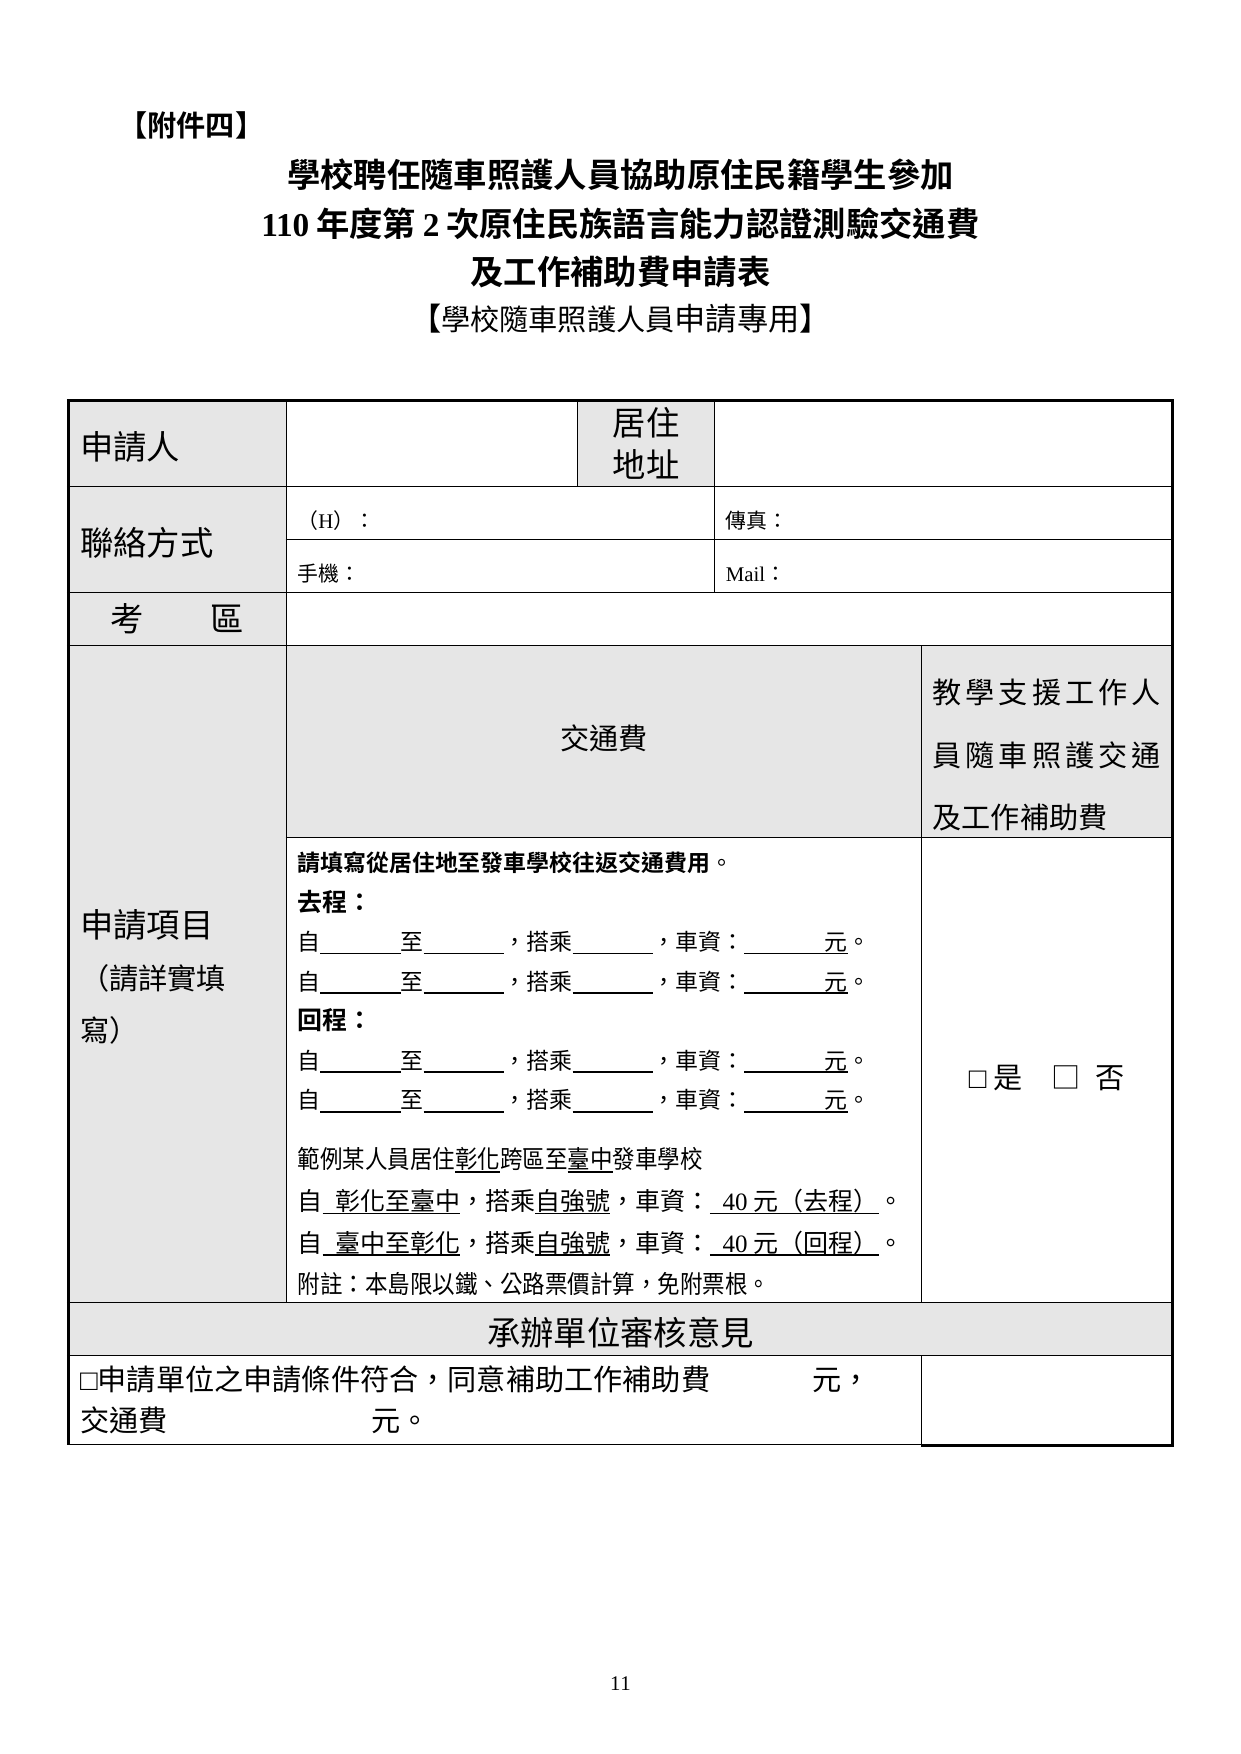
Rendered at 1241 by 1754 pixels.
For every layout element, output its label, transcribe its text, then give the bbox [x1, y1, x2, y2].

table_cell [922, 1356, 1171, 1444]
text 及工作補助費申請表 [118, 246, 1122, 294]
table_header 居住 地址 [578, 402, 714, 486]
table_header [287, 402, 577, 486]
table_cell □ 是 □ 否 [922, 838, 1171, 1302]
table_cell 請填寫從居住地至發車學校往返交通費用。 去程： 自 至 ，搭乘 ，車資： 元。 自 至 ，搭乘 ，車資： 元。 回程： 自 至 ，搭乘 ，車資： 元。 自 至 ，搭乘 ，車資： 元。 範例某人員居住彰化跨區至臺中發車學校 自 彰化至臺中，搭乘自強號，車資： 40 元（去程）。 自 臺中至彰化，搭乘自強號，車資： 40 元（回程）。 附註：本島限以鐵、公路票價計算，免附票根。 [287, 838, 921, 1302]
table_cell 考 區 [70, 593, 286, 645]
table_cell [287, 593, 1171, 645]
table_cell 教學支援工作人員隨車照護交通及工作補助費 [922, 646, 1171, 837]
table_cell 承辦單位審核意見 [70, 1303, 1171, 1355]
table_header 申請人 [70, 402, 286, 486]
text 學校聘任隨車照護人員協助原住民籍學生參加 [118, 149, 1122, 197]
text 【附件四】 [118, 87, 1122, 149]
table_cell 傳真： [715, 487, 1171, 539]
table_cell 申請項目 （請詳實填寫） [70, 646, 286, 1302]
table_cell 聯絡方式 [70, 487, 286, 592]
table_header [715, 402, 1171, 486]
table_cell 交通費 [287, 646, 921, 837]
text 【學校隨車照護人員申請專用】 [118, 294, 1122, 339]
table_cell 手機： [287, 540, 714, 592]
table_cell Mail： [715, 540, 1171, 592]
table_cell □申請單位之申請條件符合，同意補助工作補助費 元， 交通費 元。 [70, 1356, 921, 1444]
table_cell （H）： [287, 487, 714, 539]
text 110年度第2次原住民族語言能力認證測驗交通費 [118, 197, 1122, 246]
